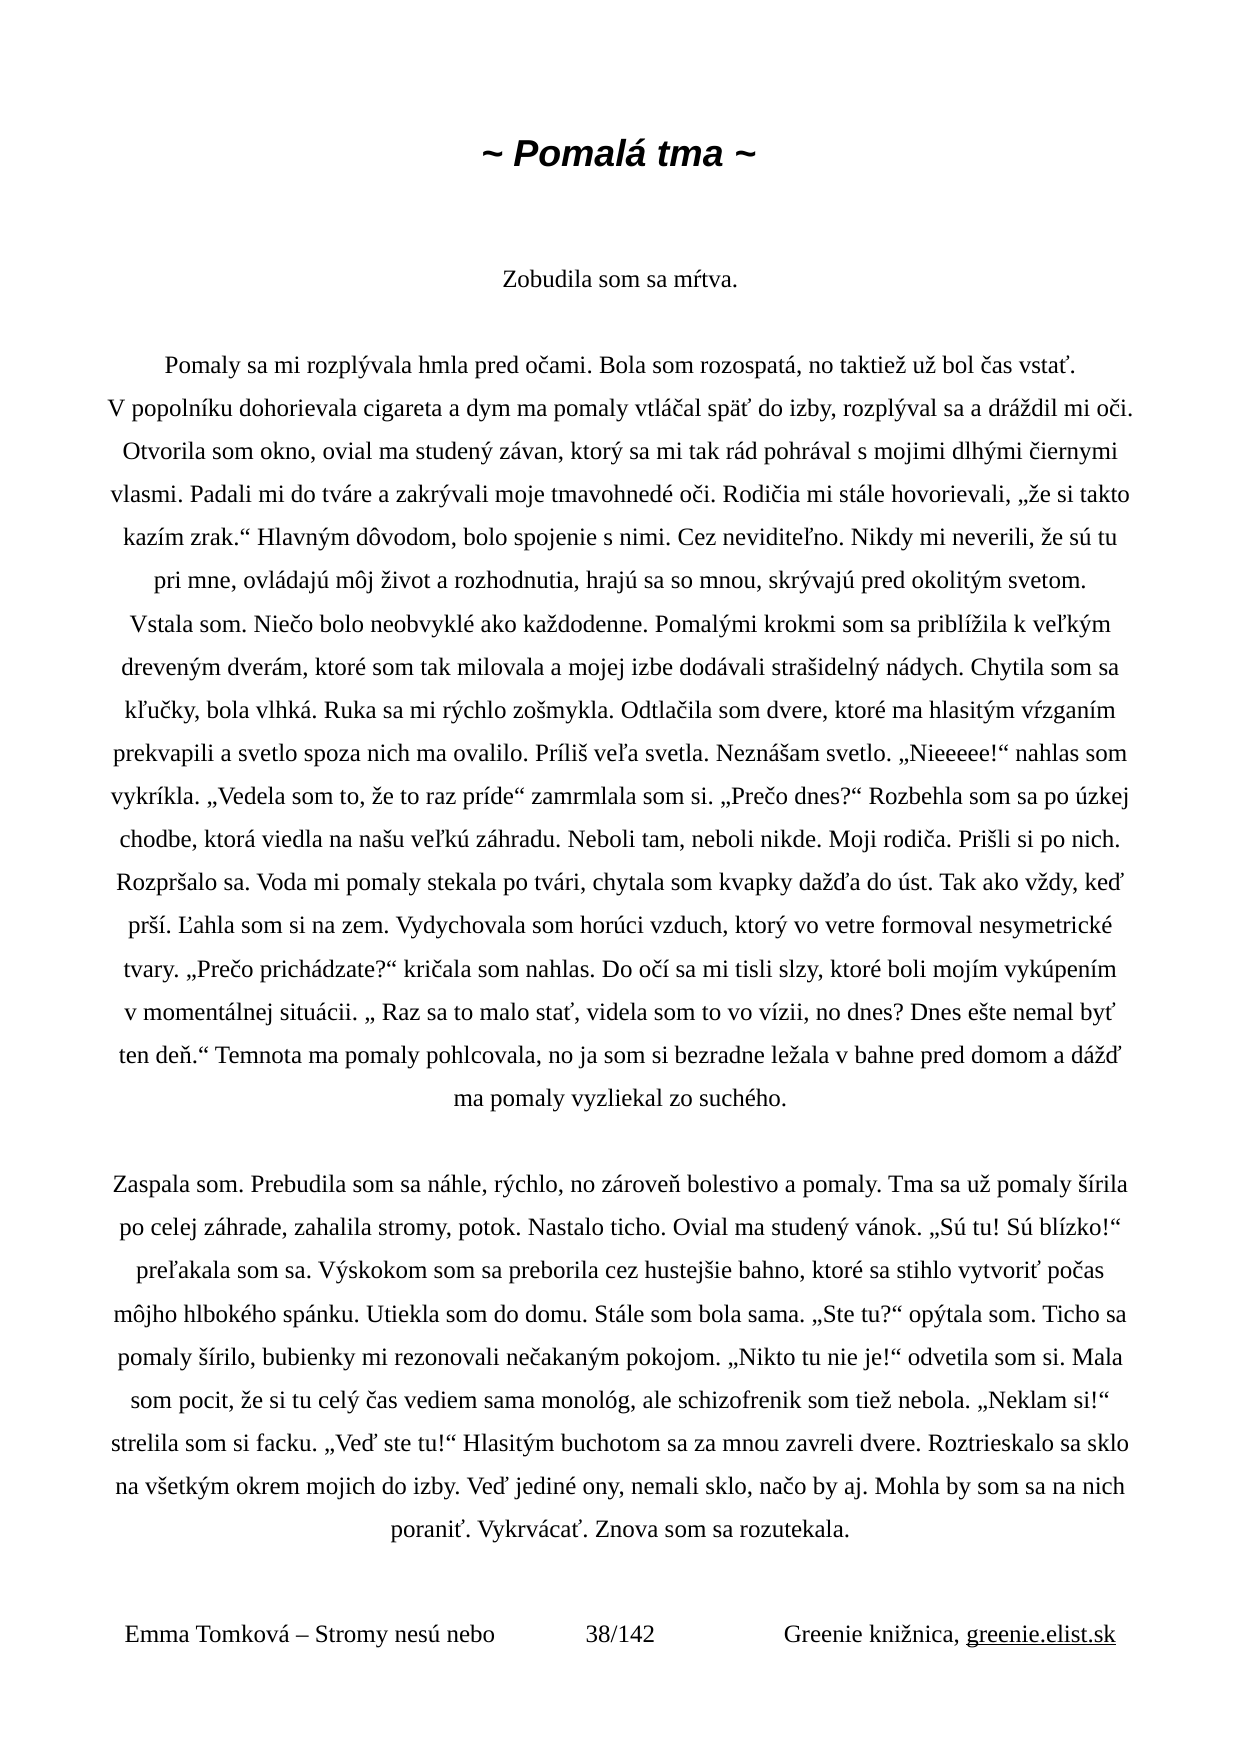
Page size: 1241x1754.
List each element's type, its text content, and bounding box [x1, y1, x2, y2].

text Zobudila som sa mŕtva. [106, 264, 1134, 292]
text Pomaly sa mi rozplývala hmla pred očami. Bola som rozospatá, no taktiež už bol čas vstať. V popolníku dohorievala cigareta a dym ma pomaly vtláčal späť do izby, rozplýval sa a dráždil mi oči. Otvorila som okno, ovial ma studený závan, ktorý sa mi tak rád pohrával s mojimi dlhými čiernymi vlasmi. Padali mi do tváre a zakrývali moje tmavohnedé oči. Rodičia mi stále hovorievali, „že si takto kazím zrak.“ Hlavným dôvodom, bolo spojenie s nimi. Cez neviditeľno. Nikdy mi neverili, že sú tu pri mne, ovládajú môj život a rozhodnutia, hrajú sa so mnou, skrývajú pred okolitým svetom. [106, 350, 1134, 594]
subtitle ~ Pomalá tma ~ [106, 131, 1134, 174]
text Vstala som. Niečo bolo neobvyklé ako každodenne. Pomalými krokmi som sa priblížila k veľkým dreveným dverám, ktoré som tak milovala a mojej izbe dodávali strašidelný nádych. Chytila som sa kľučky, bola vlhká. Ruka sa mi rýchlo zošmykla. Odtlačila som dvere, ktoré ma hlasitým vŕzganím prekvapili a svetlo spoza nich ma ovalilo. Príliš veľa svetla. Neznášam svetlo. „Nieeeee!“ nahlas som vykríkla. „Vedela som to, že to raz príde“ zamrmlala som si. „Prečo dnes?“ Rozbehla som sa po úzkej chodbe, ktorá viedla na našu veľkú záhradu. Neboli tam, neboli nikde. Moji rodiča. Prišli si po nich. Rozpršalo sa. Voda mi pomaly stekala po tvári, chytala som kvapky dažďa do úst. Tak ako vždy, keď prší. Ľahla som si na zem. Vydychovala som horúci vzduch, ktorý vo vetre formoval nesymetrické tvary. „Prečo prichádzate?“ kričala som nahlas. Do očí sa mi tisli slzy, ktoré boli mojím vykúpením v momentálnej situácii. „ Raz sa to malo stať, videla som to vo vízii, no dnes? Dnes ešte nemal byť ten deň.“ Temnota ma pomaly pohlcovala, no ja som si bezradne ležala v bahne pred domom a dážď ma pomaly vyzliekal zo suchého. [106, 609, 1134, 1112]
text Zaspala som. Prebudila som sa náhle, rýchlo, no zároveň bolestivo a pomaly. Tma sa už pomaly šírila po celej záhrade, zahalila stromy, potok. Nastalo ticho. Ovial ma studený vánok. „Sú tu! Sú blízko!“ preľakala som sa. Výskokom som sa preborila cez hustejšie bahno, ktoré sa stihlo vytvoriť počas môjho hlbokého spánku. Utiekla som do domu. Stále som bola sama. „Ste tu?“ opýtala som. Ticho sa pomaly šírilo, bubienky mi rezonovali nečakaným pokojom. „Nikto tu nie je!“ odvetila som si. Mala som pocit, že si tu celý čas vediem sama monológ, ale schizofrenik som tiež nebola. „Neklam si!“ strelila som si facku. „Veď ste tu!“ Hlasitým buchotom sa za mnou zavreli dvere. Roztrieskalo sa sklo na všetkým okrem mojich do izby. Veď jediné ony, nemali sklo, načo by aj. Mohla by som sa na nich poraniť. Vykrvácať. Znova som sa rozutekala. [106, 1169, 1134, 1543]
